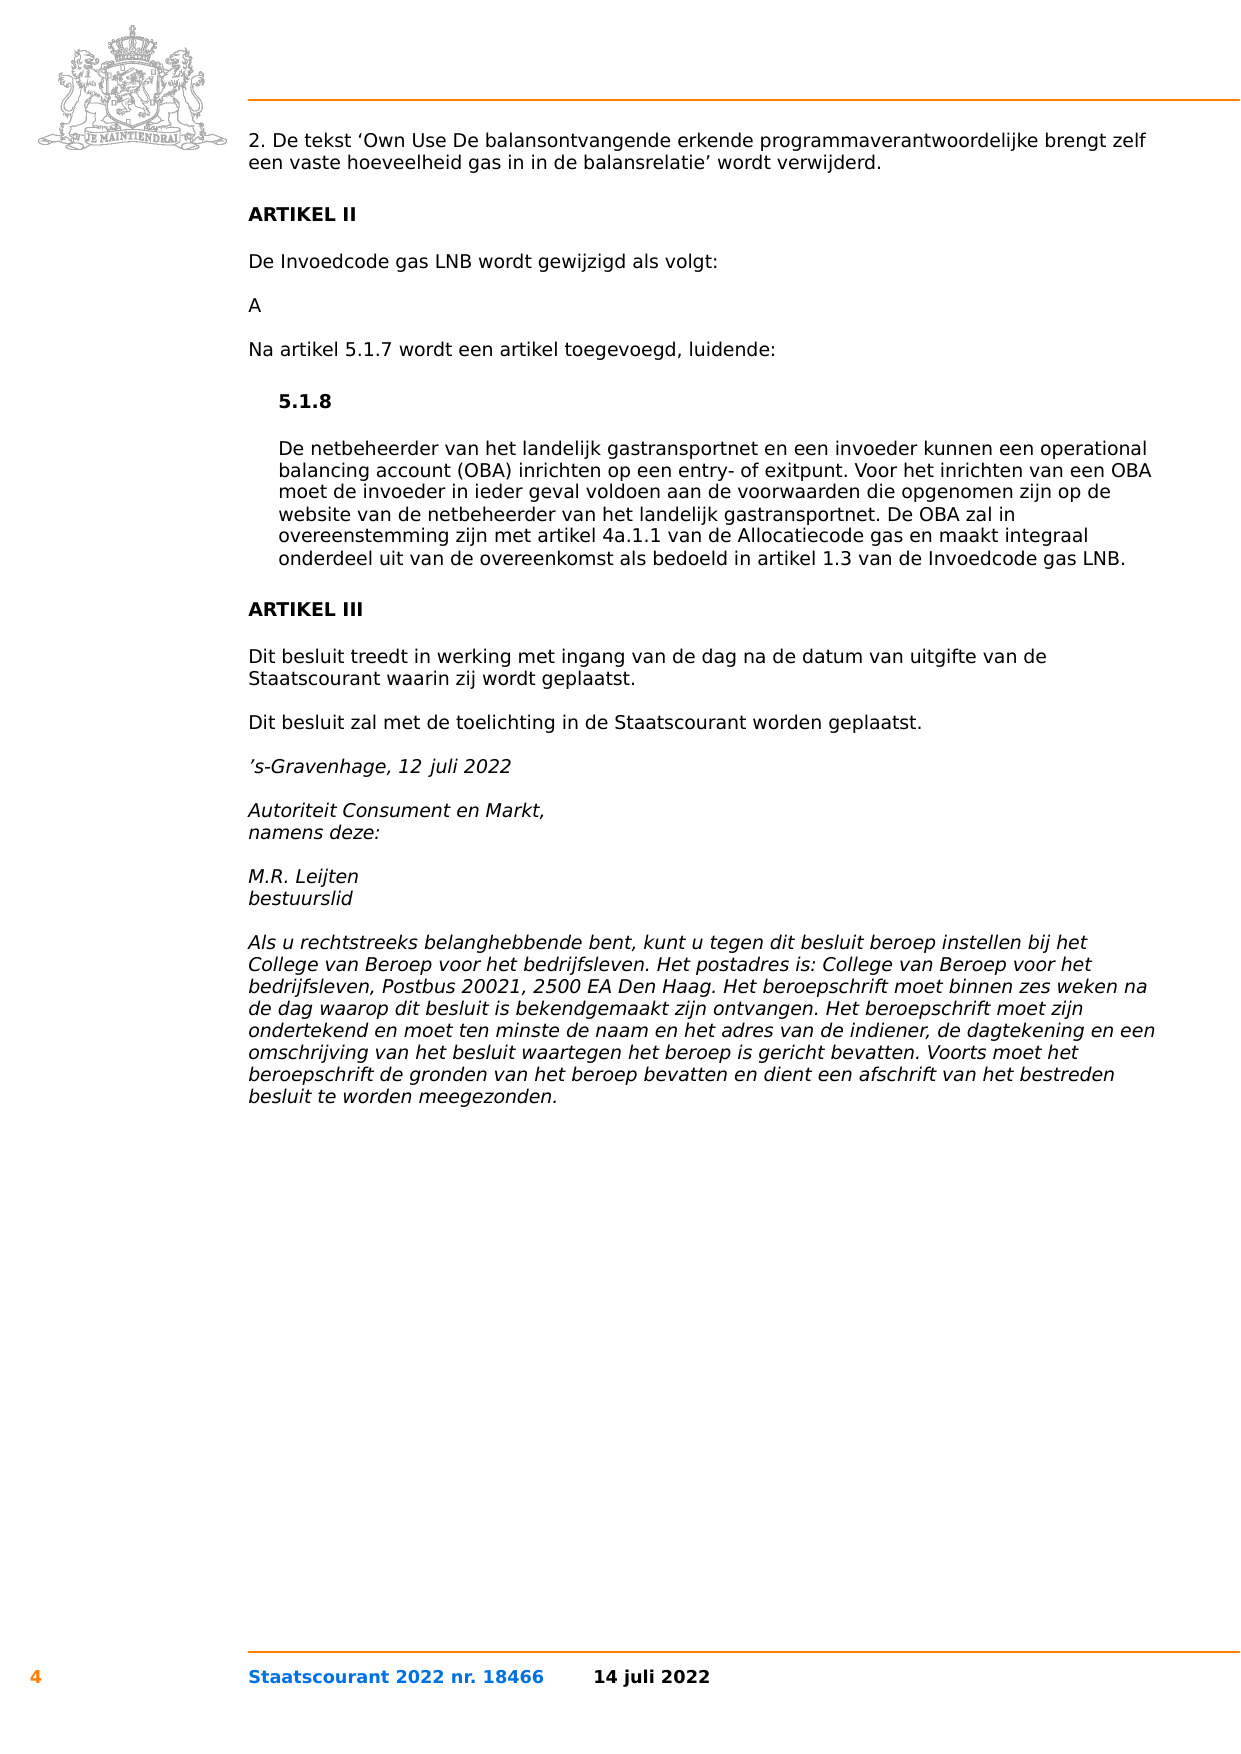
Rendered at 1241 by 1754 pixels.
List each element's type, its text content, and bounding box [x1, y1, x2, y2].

subtitle 5.1.8 [278, 391, 1163, 412]
text A [248, 295, 1163, 317]
text De netbeheerder van het landelijk gastransportnet en een invoeder kunnen een operational balancing account (OBA) inrichten op een entry- of exitpunt. Voor het inrichten van een OBA moet de invoeder in ieder geval voldoen aan de voorwaarden die opgenomen zijn op de website van de netbeheerder van het landelijk gastransportnet. De OBA zal in overeenstemming zijn met artikel 4a.1.1 van de Allocatiecode gas en maakt integraal onderdeel uit van de overeenkomst als bedoeld in artikel 1.3 van de Invoedcode gas LNB. [278, 437, 1163, 569]
picture [38, 25, 227, 150]
subtitle ARTIKEL III [248, 599, 1163, 621]
text De Invoedcode gas LNB wordt gewijzigd als volgt: [248, 251, 1163, 273]
text Dit besluit zal met de toelichting in de Staatscourant worden geplaatst. [248, 712, 1163, 734]
text ’s-Gravenhage, 12 juli 2022 [248, 756, 1163, 778]
text Autoriteit Consument en Markt, namens deze: M.R. Leijten bestuurslid [248, 800, 1163, 910]
subtitle ARTIKEL II [248, 204, 1163, 226]
text Als u rechtstreeks belanghebbende bent, kunt u tegen dit besluit beroep instellen bij het College van Beroep voor het bedrijfsleven. Het postadres is: College van Beroep voor het bedrijfsleven, Postbus 20021, 2500 EA Den Haag. Het beroepschrift moet binnen zes weken na de dag waarop dit besluit is bekendgemaakt zijn ontvangen. Het beroepschrift moet zijn ondertekend en moet ten minste de naam en het adres van de indiener, de dagtekening en een omschrijving van het besluit waartegen het beroep is gericht bevatten. Voorts moet het beroepschrift de gronden van het beroep bevatten en dient een afschrift van het bestreden besluit te worden meegezonden. [248, 932, 1163, 1107]
text Dit besluit treedt in werking met ingang van de dag na de datum van uitgifte van de Staatscourant waarin zij wordt geplaatst. [248, 646, 1163, 690]
text 2. De tekst ‘Own Use De balansontvangende erkende programmaverantwoordelijke brengt zelf een vaste hoeveelheid gas in in de balansrelatie’ wordt verwijderd. [248, 130, 1163, 174]
text Na artikel 5.1.7 wordt een artikel toegevoegd, luidende: [248, 338, 1163, 361]
